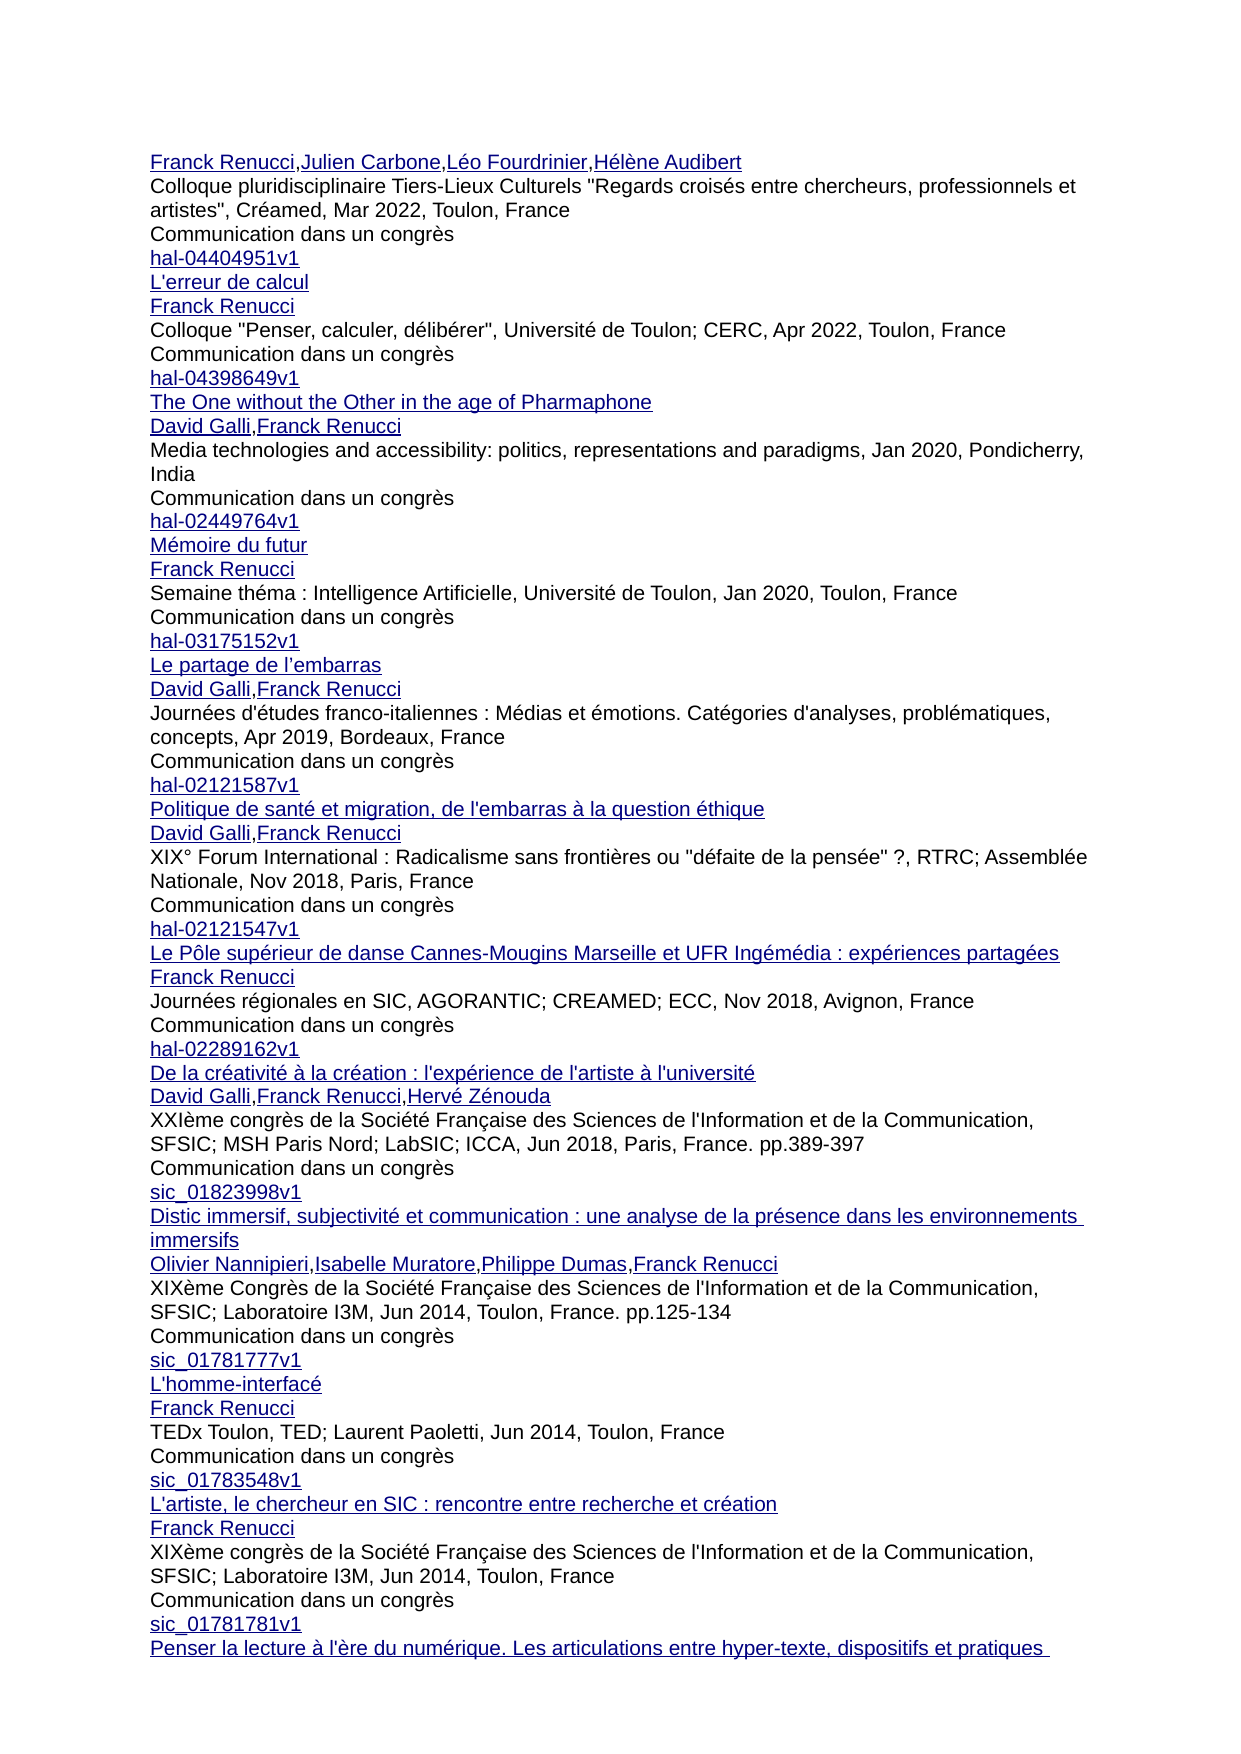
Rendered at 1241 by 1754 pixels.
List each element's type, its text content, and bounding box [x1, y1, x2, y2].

table_cell Politique de santé et migration, de l'embarras à la question éthique David Galli,Franck Renucci XIX° Forum International : Radicalisme sans frontières ou "défaite de la pensée" ?, RTRC; Assemblée Nationale, Nov 2018, Paris, France Communication dans un congrès hal-02121547v1 [150, 797, 1090, 941]
table_cell Mémoire du futur Franck Renucci Semaine théma : Intelligence Artificielle, Université de Toulon, Jan 2020, Toulon, France Communication dans un congrès hal-03175152v1 [150, 533, 1090, 653]
table_cell The One without the Other in the age of Pharmaphone David Galli,Franck Renucci Media technologies and accessibility: politics, representations and paradigms, Jan 2020, Pondicherry, India Communication dans un congrès hal-02449764v1 [150, 390, 1090, 533]
table_cell L'erreur de calcul Franck Renucci Colloque "Penser, calculer, délibérer", Université de Toulon; CERC, Apr 2022, Toulon, France Communication dans un congrès hal-04398649v1 [150, 270, 1090, 389]
table_cell L'artiste, le chercheur en SIC : rencontre entre recherche et création Franck Renucci XIXème congrès de la Société Française des Sciences de l'Information et de la Communication, SFSIC; Laboratoire I3M, Jun 2014, Toulon, France Communication dans un congrès sic_01781781v1 [150, 1492, 1090, 1635]
table_cell De la créativité à la création : l'expérience de l'artiste à l'université David Galli,Franck Renucci,Hervé Zénouda XXIème congrès de la Société Française des Sciences de l'Information et de la Communication, SFSIC; MSH Paris Nord; LabSIC; ICCA, Jun 2018, Paris, France. pp.389-397 Communication dans un congrès sic_01823998v1 [150, 1060, 1090, 1204]
table_cell Penser la lecture à l'ère du numérique. Les articulations entre hyper-texte, dispositifs et pratiques [150, 1635, 1090, 1659]
table_cell Le Pôle supérieur de danse Cannes-Mougins Marseille et UFR Ingémédia : expériences partagées Franck Renucci Journées régionales en SIC, AGORANTIC; CREAMED; ECC, Nov 2018, Avignon, France Communication dans un congrès hal-02289162v1 [150, 941, 1090, 1060]
table_cell Le partage de l’embarras David Galli,Franck Renucci Journées d'études franco-italiennes : Médias et émotions. Catégories d'analyses, problématiques, concepts, Apr 2019, Bordeaux, France Communication dans un congrès hal-02121587v1 [150, 653, 1090, 797]
table_cell L'homme-interfacé Franck Renucci TEDx Toulon, TED; Laurent Paoletti, Jun 2014, Toulon, France Communication dans un congrès sic_01783548v1 [150, 1372, 1090, 1492]
table_cell Distic immersif, subjectivité et communication : une analyse de la présence dans les environnements immersifs Olivier Nannipieri,Isabelle Muratore,Philippe Dumas,Franck Renucci XIXème Congrès de la Société Française des Sciences de l'Information et de la Communication, SFSIC; Laboratoire I3M, Jun 2014, Toulon, France. pp.125-134 Communication dans un congrès sic_01781777v1 [150, 1204, 1090, 1372]
table_cell Franck Renucci,Julien Carbone,Léo Fourdrinier,Hélène Audibert Colloque pluridisciplinaire Tiers-Lieux Culturels "Regards croisés entre chercheurs, professionnels et artistes", Créamed, Mar 2022, Toulon, France Communication dans un congrès hal-04404951v1 [150, 150, 1090, 270]
